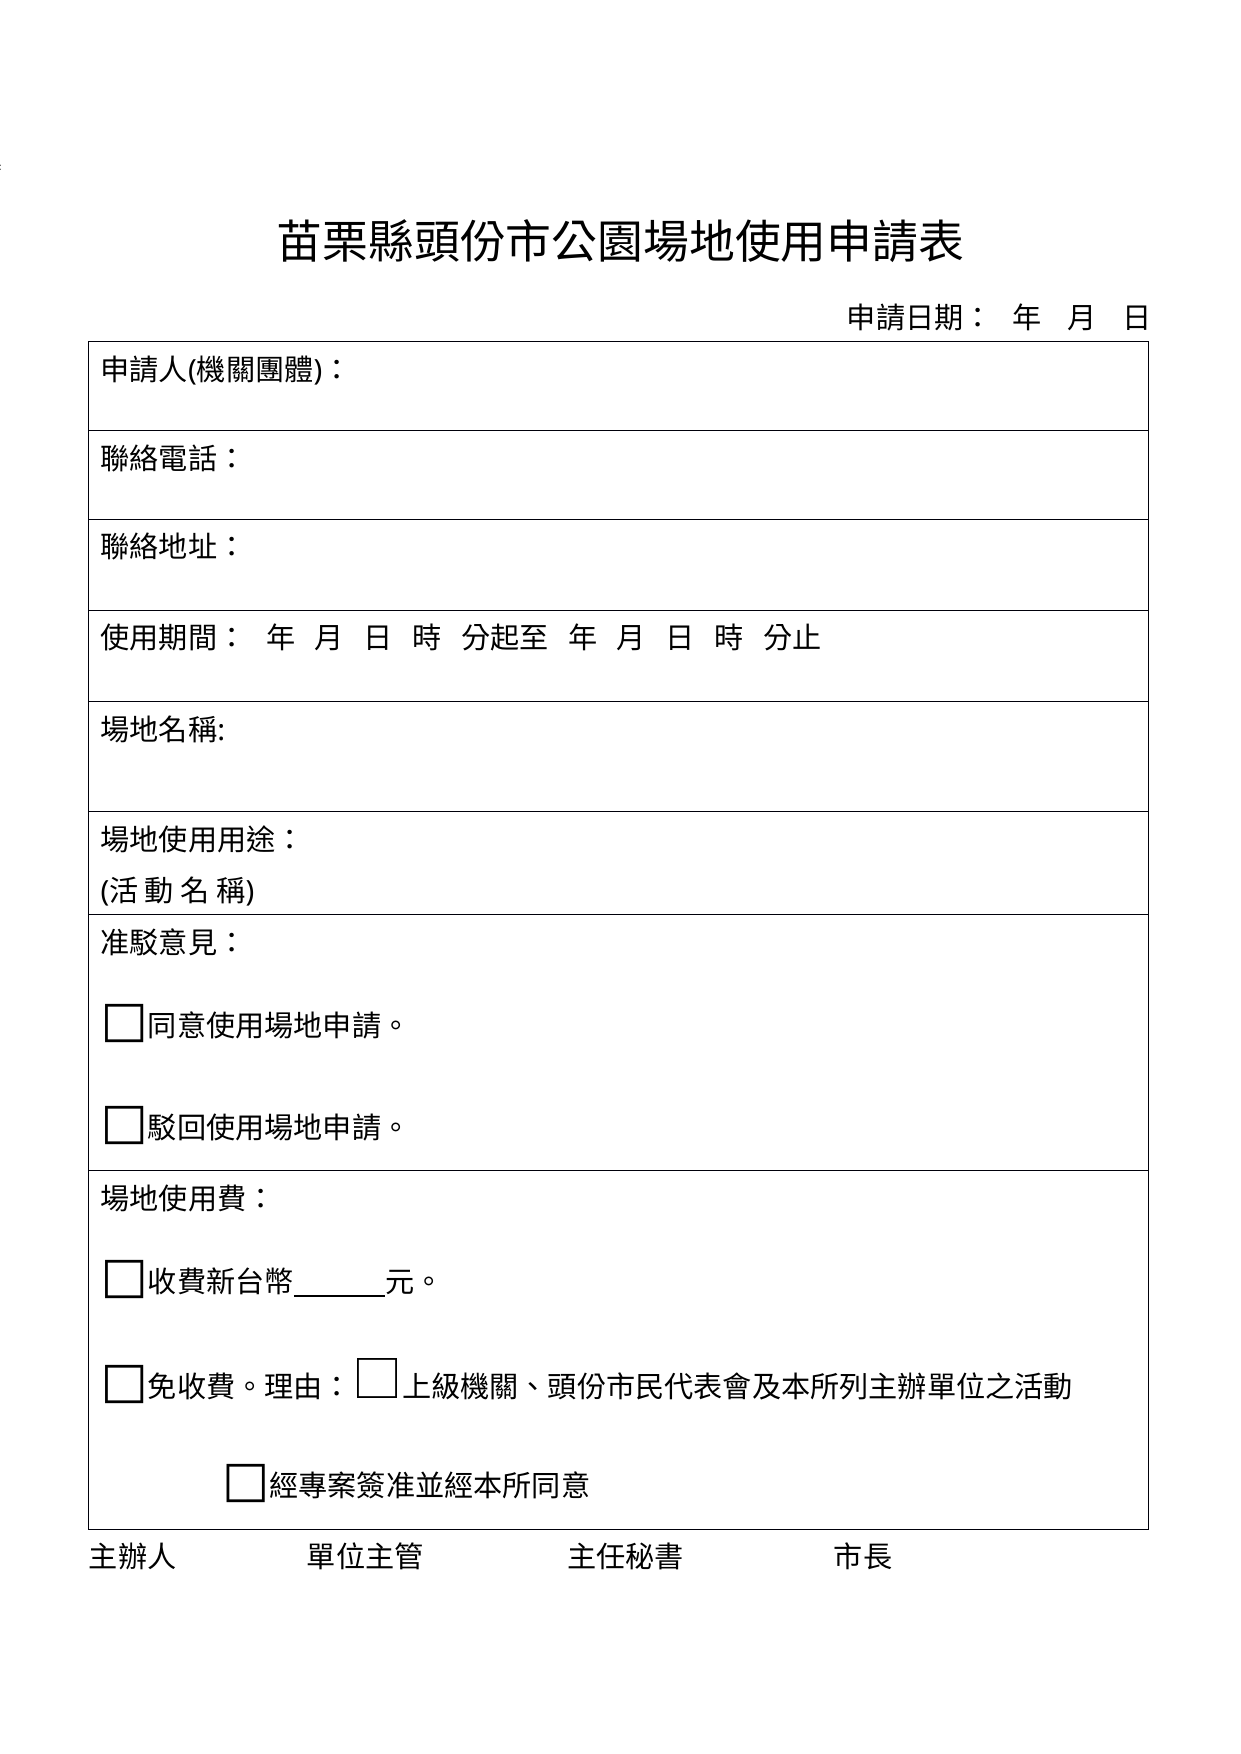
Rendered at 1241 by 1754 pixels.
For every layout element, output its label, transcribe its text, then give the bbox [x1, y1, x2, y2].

table_cell 使用期間： 年 月 日 時 分起至 年 月 日 時 分止 [89, 611, 1148, 701]
table_cell 場地名稱: [89, 702, 1148, 811]
table_cell 准駁意見： □同意使用場地申請。 □駁回使用場地申請。 [89, 915, 1148, 1170]
table_cell 聯絡地址： [89, 520, 1148, 610]
table_cell 場地使用費： □收費新台幣 元。 □免收費。理由：□上級機關、頭份市民代表會及本所列主辦單位之活動 □經專案簽准並經本所同意 [89, 1171, 1148, 1528]
text 苗栗縣頭份市公園場地使用申請表 [89, 188, 1152, 290]
text 申請日期： 年 月 日 [89, 290, 1152, 341]
table_cell 聯絡電話： [89, 431, 1148, 518]
text 收費標準係 [0, 137, 1152, 188]
text 主辦人 單位主管 主任秘書 市長 [89, 1529, 1152, 1581]
table_header 申請人(機關團體)： [89, 342, 1148, 430]
table_cell 場地使用用途： (活 動 名 稱) [89, 812, 1148, 914]
